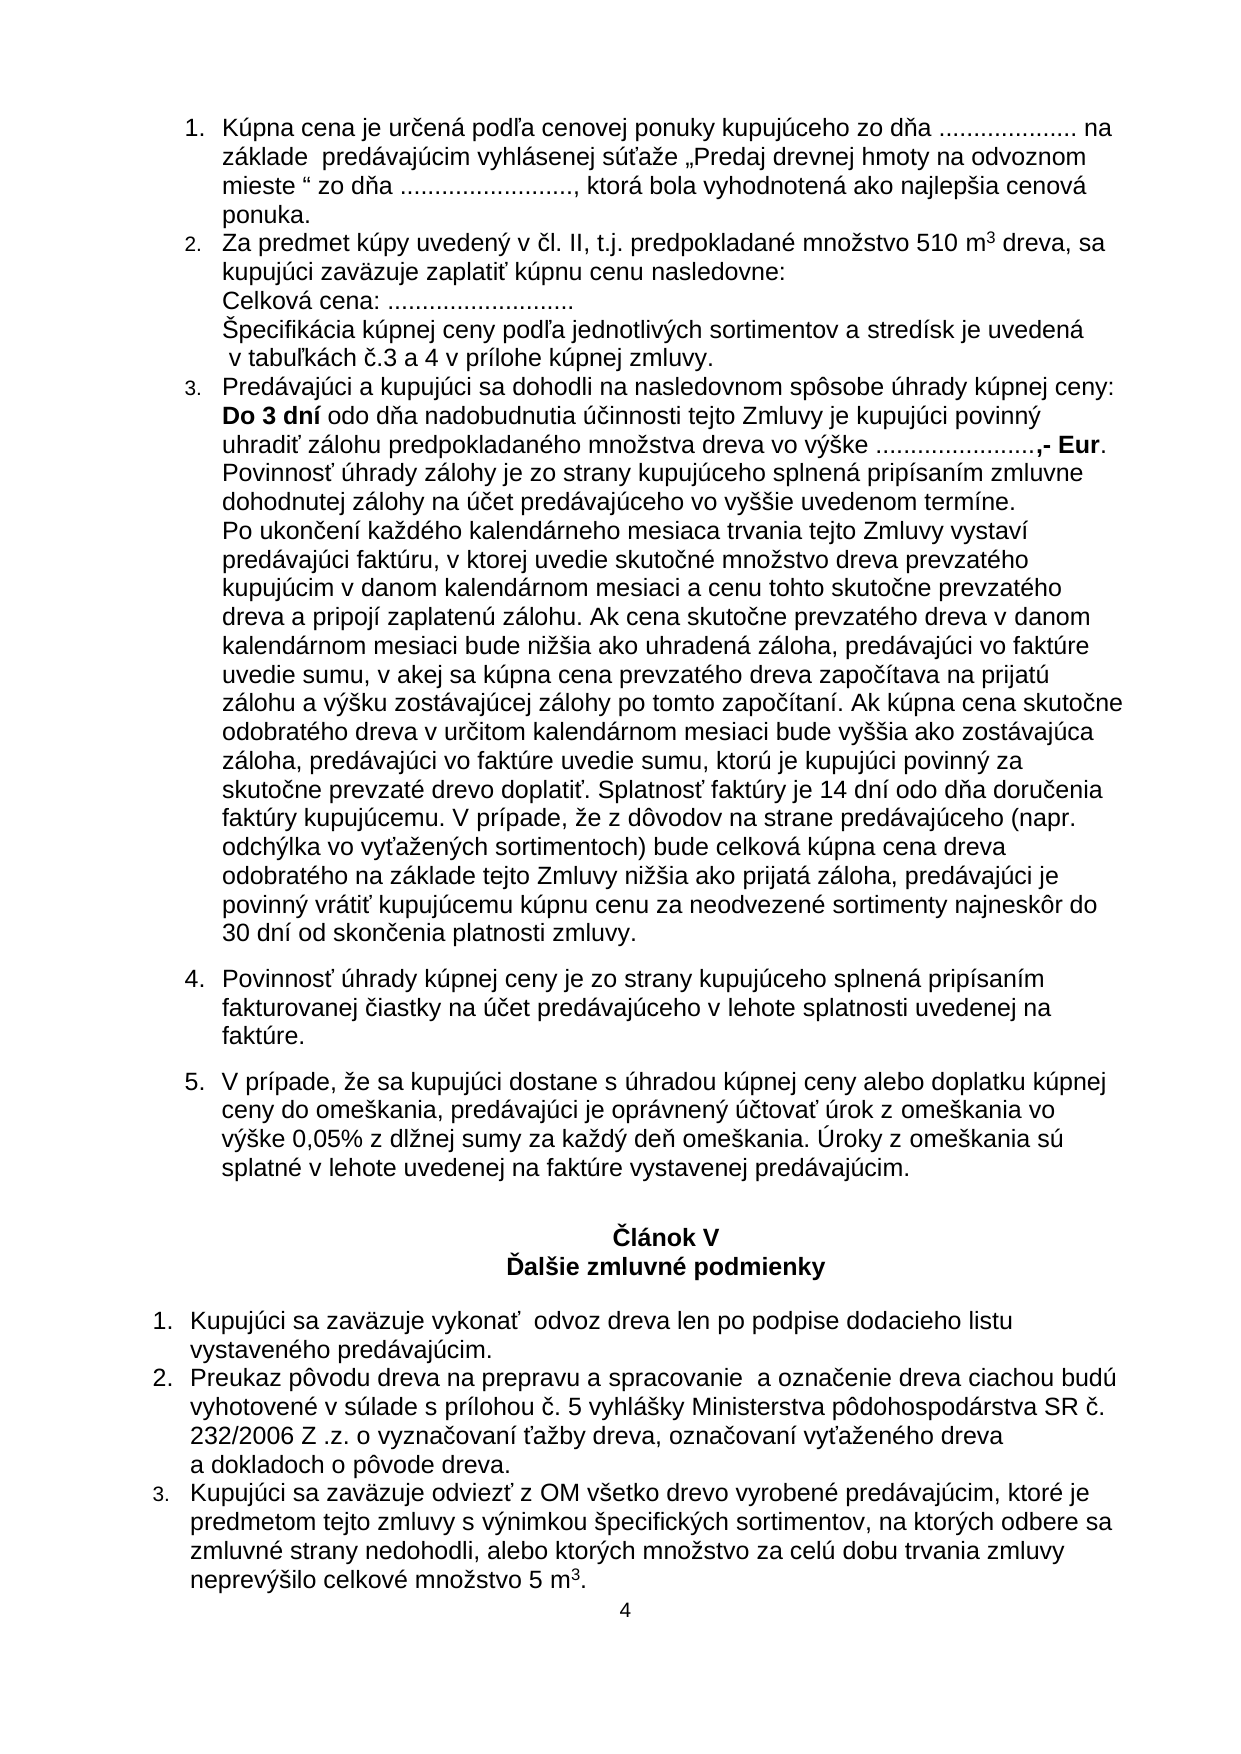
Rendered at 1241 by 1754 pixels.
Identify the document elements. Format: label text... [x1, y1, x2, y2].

text Povinnosť úhrady zálohy je zo strany kupujúceho splnená pripísaním zmluvne dohodnutej zálohy na účet predávajúceho vo vyššie uvedenom termíne. [222, 458, 1125, 516]
list Kúpna cena je určená podľa cenovej ponuky kupujúceho zo dňa .................... na základe predávajúcim vyhlásenej súťaže „Predaj drevnej hmoty na odvoznom mieste “ zo dňa ........................., ktorá bola vyhodnotená ako najlepšia cenová ponuka. [184, 113, 1125, 228]
list Kupujúci sa zaväzuje odviezť z OM všetko drevo vyrobené predávajúcim, ktoré je predmetom tejto zmluvy s výnimkou špecifických sortimentov, na ktorých odbere sa zmluvné strany nedohodli, alebo ktorých množstvo za celú dobu trvania zmluvy neprevýšilo celkové množstvo 5 m3. [152, 1478, 1125, 1593]
list Povinnosť úhrady kúpnej ceny je zo strany kupujúceho splnená pripísaním fakturovanej čiastky na účet predávajúceho v lehote splatnosti uvedenej na faktúre. [184, 964, 1125, 1050]
list Za predmet kúpy uvedený v čl. II, t.j. predpokladané množstvo 510 m3 dreva, sa kupujúci zaväzuje zaplatiť kúpnu cenu nasledovne: [184, 228, 1125, 286]
list Preukaz pôvodu dreva na prepravu a spracovanie a označenie dreva ciachou budú vyhotovené v súlade s prílohou č. 5 vyhlášky Ministerstva pôdohospodárstva SR č. 232/2006 Z .z. o vyznačovaní ťažby dreva, označovaní vyťaženého dreva a dokladoch o pôvode dreva. [152, 1363, 1125, 1478]
text Celková cena: ........................... [200, 286, 1125, 315]
text Špecifikácia kúpnej ceny podľa jednotlivých sortimentov a stredísk je uvedená v tabuľkách č.3 a 4 v prílohe kúpnej zmluvy. [222, 315, 1125, 372]
text Do 3 dní odo dňa nadobudnutia účinnosti tejto Zmluvy je kupujúci povinný uhradiť zálohu predpokladaného množstva dreva vo výške .......................,- Eur. [222, 401, 1125, 458]
text Ďalšie zmluvné podmienky [207, 1252, 1125, 1281]
text Po ukončení každého kalendárneho mesiaca trvania tejto Zmluvy vystaví predávajúci faktúru, v ktorej uvedie skutočné množstvo dreva prevzatého kupujúcim v danom kalendárnom mesiaci a cenu tohto skutočne prevzatého dreva a pripojí zaplatenú zálohu. Ak cena skutočne prevzatého dreva v danom kalendárnom mesiaci bude nižšia ako uhradená záloha, predávajúci vo faktúre uvedie sumu, v akej sa kúpna cena prevzatého dreva započítava na prijatú zálohu a výšku zostávajúcej zálohy po tomto započítaní. Ak kúpna cena skutočne odobratého dreva v určitom kalendárnom mesiaci bude vyššia ako zostávajúca záloha, predávajúci vo faktúre uvedie sumu, ktorú je kupujúci povinný za skutočne prevzaté drevo doplatiť. Splatnosť faktúry je 14 dní odo dňa doručenia faktúry kupujúcemu. V prípade, že z dôvodov na strane predávajúceho (napr. odchýlka vo vyťažených sortimentoch) bude celková kúpna cena dreva odobratého na základe tejto Zmluvy nižšia ako prijatá záloha, predávajúci je povinný vrátiť kupujúcemu kúpnu cenu za neodvezené sortimenty najneskôr do 30 dní od skončenia platnosti zmluvy. [222, 516, 1125, 947]
list Predávajúci a kupujúci sa dohodli na nasledovnom spôsobe úhrady kúpnej ceny: [184, 372, 1125, 401]
text Článok V [207, 1223, 1125, 1252]
list V prípade, že sa kupujúci dostane s úhradou kúpnej ceny alebo doplatku kúpnej ceny do omeškania, predávajúci je oprávnený účtovať úrok z omeškania vo výške 0,05% z dlžnej sumy za každý deň omeškania. Úroky z omeškania sú splatné v lehote uvedenej na faktúre vystavenej predávajúcim. [184, 1067, 1125, 1182]
list Kupujúci sa zaväzuje vykonať odvoz dreva len po podpise dodacieho listu vystaveného predávajúcim. [152, 1306, 1125, 1363]
